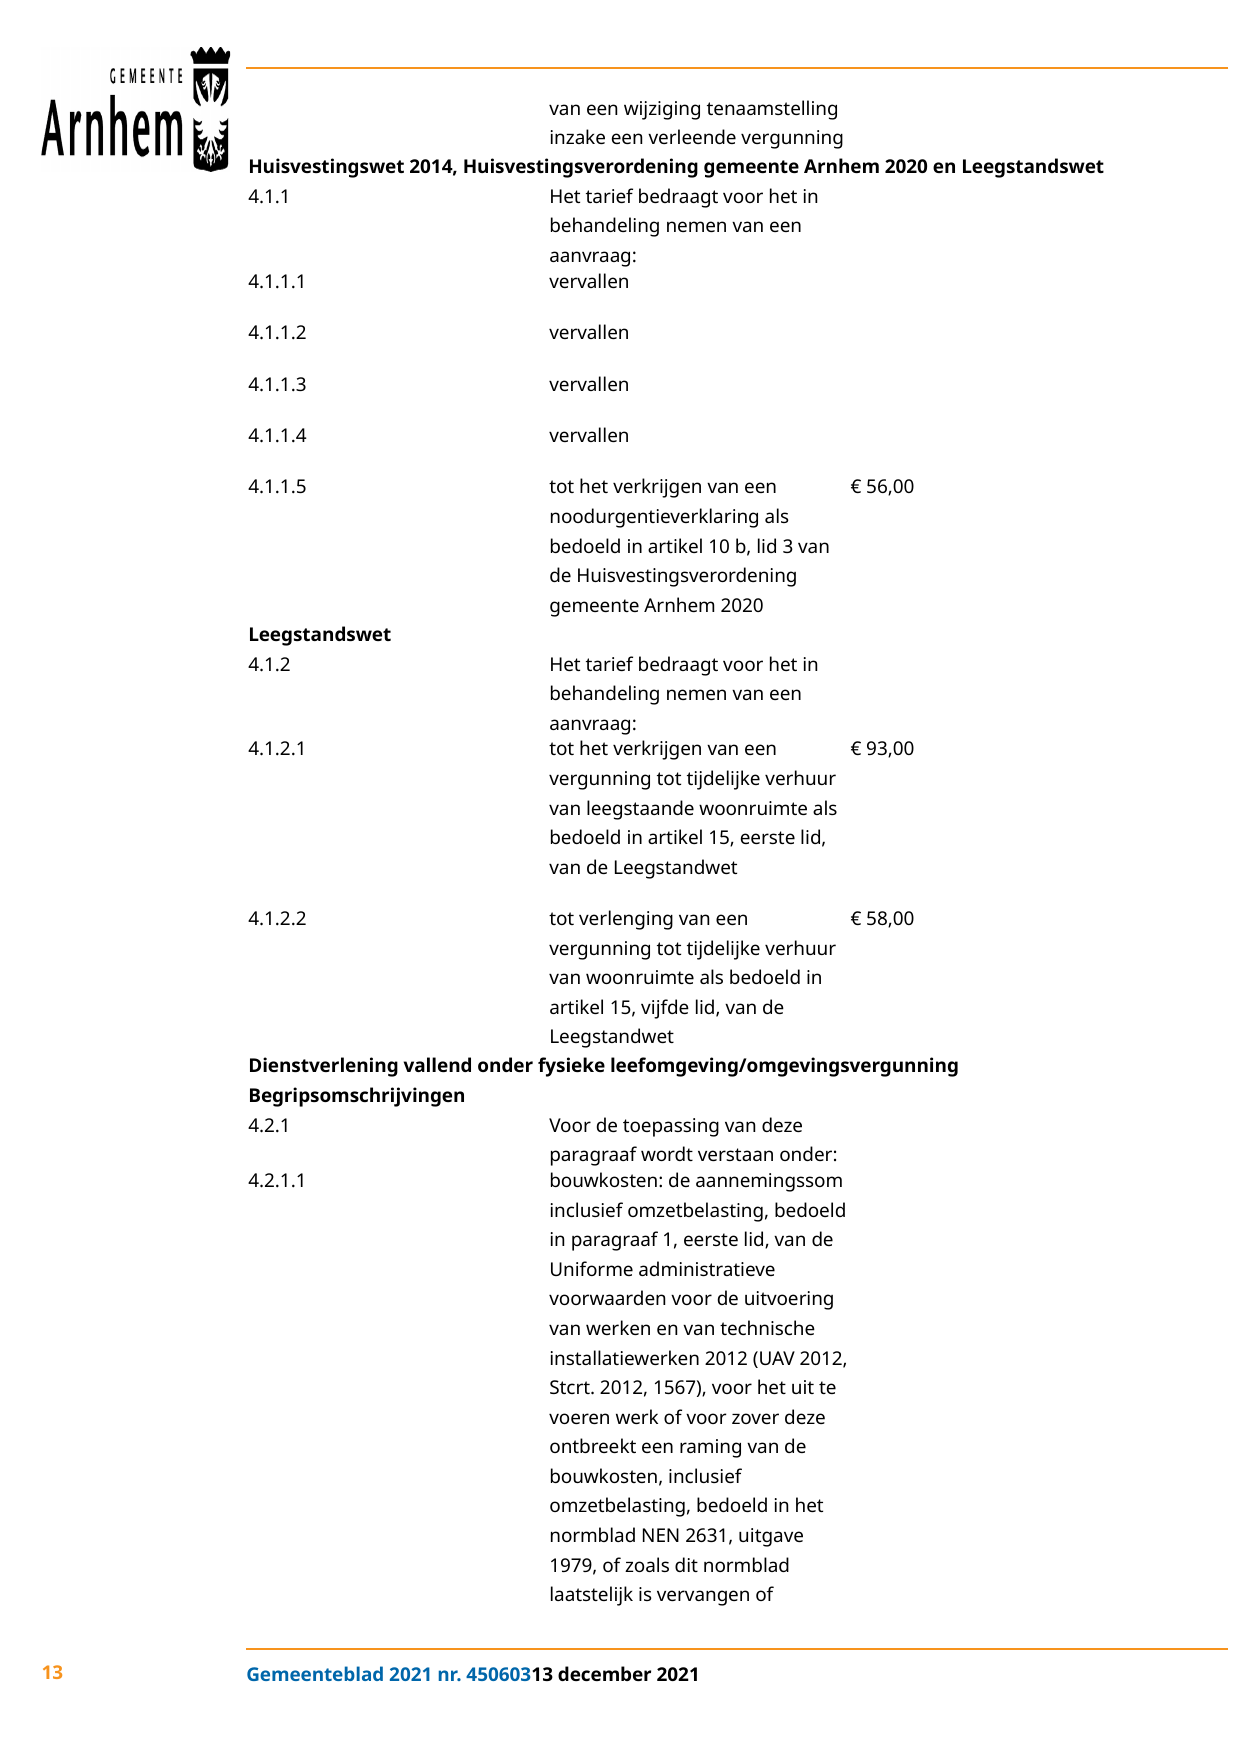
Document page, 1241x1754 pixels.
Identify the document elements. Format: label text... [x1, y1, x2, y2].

table_header [850, 651, 1152, 736]
table_cell 4.1.1.1 [248, 268, 549, 294]
table_cell bouwkosten: de aannemingssom inclusief omzetbelasting, bedoeld in paragraaf 1, eerste lid, van de Uniforme administratieve voorwaarden voor de uitvoering van werken en van technische installatiewerken 2012 (UAV 2012, Stcrt. 2012, 1567), voor het uit te voeren werk of voor zover deze ontbreekt een raming van de bouwkosten, inclusief omzetbelasting, bedoeld in het normblad NEN 2631, uitgave 1979, of zoals dit normblad laatstelijk is vervangen of [549, 1167, 850, 1607]
table_cell [549, 294, 850, 319]
table_header 4.2.1 [248, 1112, 549, 1167]
table_cell tot het verkrijgen van een noodurgentieverklaring als bedoeld in artikel 10 b, lid 3 van de Huisvestingsverordening gemeente Arnhem 2020 [549, 474, 850, 618]
table_header [850, 95, 1152, 150]
text Dienstverlening vallend onder fysieke leefomgeving/omgevingsvergunning [248, 1053, 1152, 1078]
table_cell tot verlenging van een vergunning tot tijdelijke verhuur van woonruimte als bedoeld in artikel 15, vijfde lid, van de Leegstandwet [549, 905, 850, 1049]
table_cell 4.1.1.2 [248, 319, 549, 345]
table_cell vervallen [549, 319, 850, 345]
table_cell 4.1.1.3 [248, 371, 549, 397]
text Huisvestingswet 2014, Huisvestingsverordening gemeente Arnhem 2020 en Leegstandswet [248, 153, 1152, 179]
table_cell vervallen [549, 422, 850, 448]
table_header [850, 1112, 1152, 1167]
table_cell [850, 1167, 1152, 1607]
table_cell [850, 345, 1152, 371]
table_cell [850, 397, 1152, 422]
table_header [850, 183, 1152, 268]
table_cell [248, 880, 549, 905]
table_cell € 56,00 [850, 474, 1152, 618]
table_cell [850, 268, 1152, 294]
table_cell [850, 371, 1152, 397]
text Begripsomschrijvingen [248, 1082, 1152, 1108]
table_cell [549, 397, 850, 422]
table_cell [850, 294, 1152, 319]
table_cell [248, 397, 549, 422]
table_cell tot het verkrijgen van een vergunning tot tijdelijke verhuur van leegstaande woonruimte als bedoeld in artikel 15, eerste lid, van de Leegstandwet [549, 736, 850, 880]
table_cell [248, 294, 549, 319]
table_header Het tarief bedraagt voor het in behandeling nemen van een aanvraag: [549, 183, 850, 268]
table_cell [850, 880, 1152, 905]
table_cell 4.1.1.4 [248, 422, 549, 448]
table_cell [850, 319, 1152, 345]
table_cell [850, 422, 1152, 448]
table_cell vervallen [549, 371, 850, 397]
table_cell 4.1.1.5 [248, 474, 549, 618]
table_header [248, 95, 549, 150]
table_cell [248, 448, 549, 474]
table_cell [549, 880, 850, 905]
picture [41, 47, 231, 172]
table_header van een wijziging tenaamstelling inzake een verleende vergunning [549, 95, 850, 150]
table_header Het tarief bedraagt voor het in behandeling nemen van een aanvraag: [549, 651, 850, 736]
table_cell [850, 448, 1152, 474]
table_header Voor de toepassing van deze paragraaf wordt verstaan onder: [549, 1112, 850, 1167]
table_cell € 58,00 [850, 905, 1152, 1049]
table_cell [549, 345, 850, 371]
table_cell [248, 345, 549, 371]
table_header 4.1.2 [248, 651, 549, 736]
text Leegstandswet [248, 621, 1152, 647]
table_cell [549, 448, 850, 474]
table_header 4.1.1 [248, 183, 549, 268]
table_cell 4.1.2.2 [248, 905, 549, 1049]
table_cell 4.1.2.1 [248, 736, 549, 880]
table_cell 4.2.1.1 [248, 1167, 549, 1607]
table_cell vervallen [549, 268, 850, 294]
table_cell € 93,00 [850, 736, 1152, 880]
